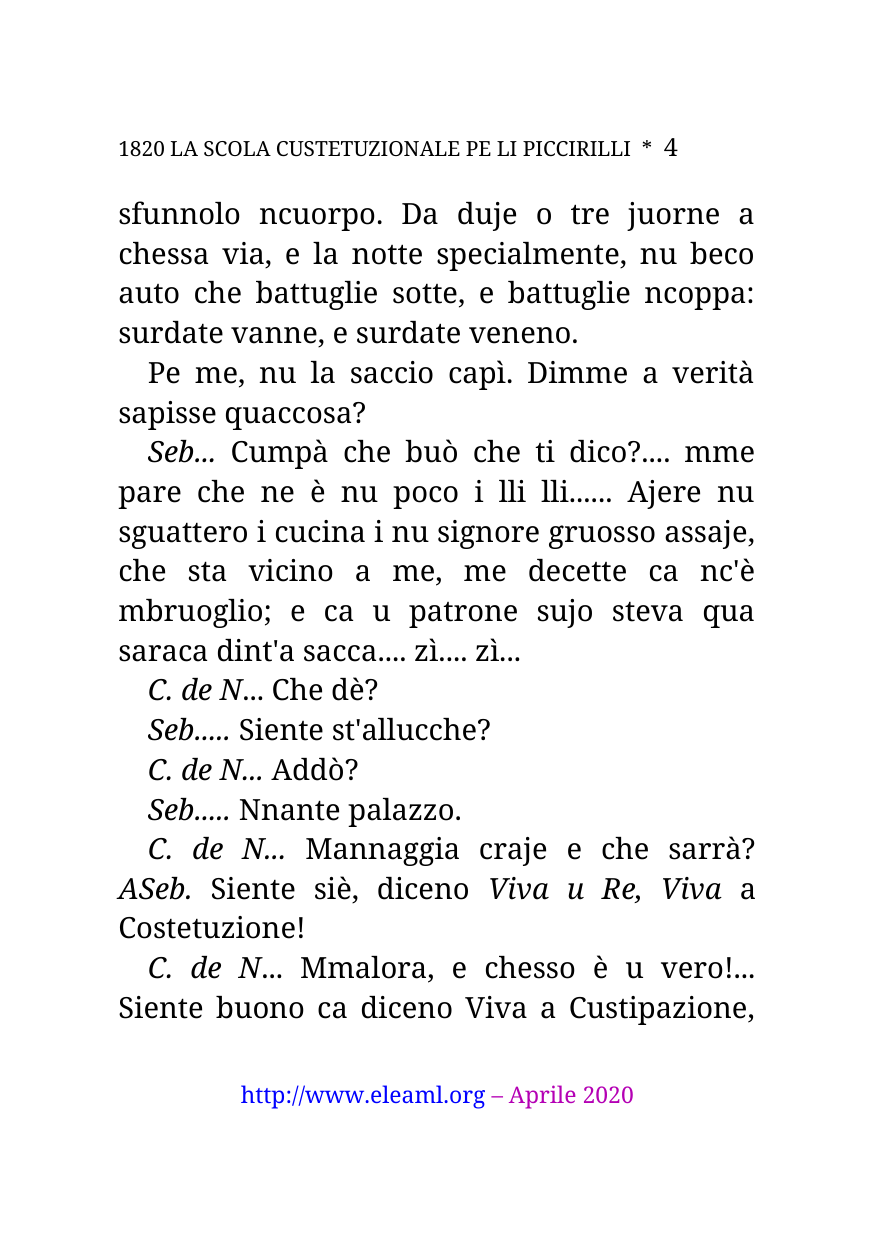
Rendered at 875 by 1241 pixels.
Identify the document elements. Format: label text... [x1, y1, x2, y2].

text Pe me, nu la saccio capì. Dimme a verità sapisse quaccosa? [118, 352, 756, 432]
text Seb..... Nnante palazzo. [118, 789, 756, 828]
text C. de N... Addò? [118, 749, 756, 789]
text Seb... Cumpà che buò che ti dico?.... mme pare che ne è nu poco i lli lli...... Ajere nu sguattero i cucina i nu signore gruosso assaje, che sta vicino a me, me decette ca nc'è mbruoglio; e ca u patrone sujo steva qua saraca dint'a sacca.... zì.... zì... [118, 432, 756, 670]
text sfunnolo ncuorpo. Da duje o tre juorne a chessa via, e la notte specialmente, nu beco auto che battuglie sotte, e battuglie ncoppa: surdate vanne, e surdate veneno. [118, 193, 756, 352]
text C. de N... Mmalora, e chesso è u vero!... Siente buono ca diceno Viva a Custipazione, [118, 947, 756, 1027]
text Seb..... Siente st'allucche? [118, 709, 756, 749]
text C. de N... Che dè? [118, 670, 756, 709]
text C. de N... Mannaggia craje e che sarrà? ASeb. Siente siè, diceno Viva u Re, Viva a Costetuzione! [118, 828, 756, 947]
